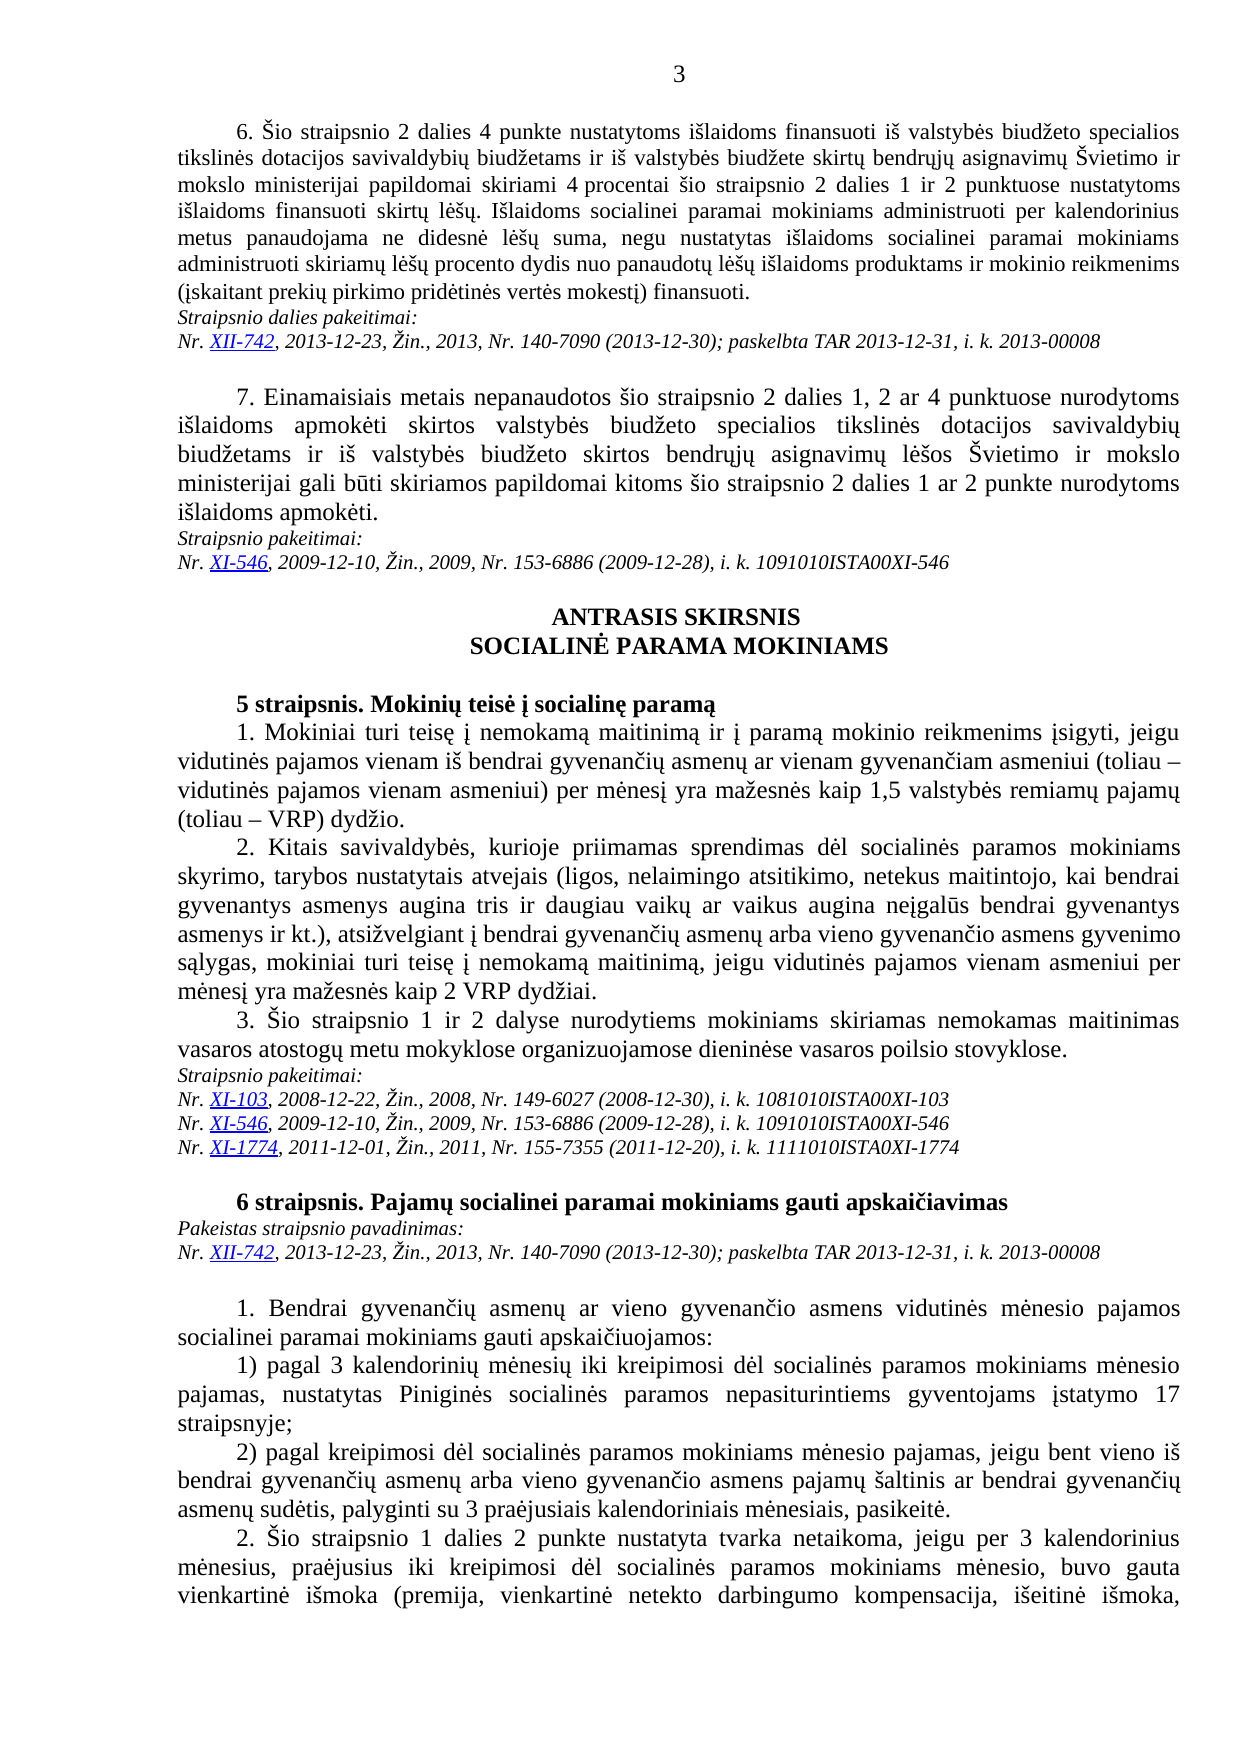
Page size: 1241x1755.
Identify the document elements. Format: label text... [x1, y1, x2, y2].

text Nr. XII-742, 2013-12-23, Žin., 2013, Nr. 140-7090 (2013-12-30); paskelbta TAR 2013-12-31, i. k. 2013-00008 [177, 329, 1181, 353]
text 1) pagal 3 kalendorinių mėnesių iki kreipimosi dėl socialinės paramos mokiniams mėnesio pajamas, nustatytas Piniginės socialinės paramos nepasiturintiems gyventojams įstatymo 17 straipsnyje; [177, 1351, 1181, 1437]
text Straipsnio pakeitimai: [177, 1062, 1181, 1087]
text 1. Bendrai gyvenančių asmenų ar vieno gyvenančio asmens vidutinės mėnesio pajamos socialinei paramai mokiniams gauti apskaičiuojamos: [177, 1293, 1181, 1351]
text 6 straipsnis. Pajamų socialinei paramai mokiniams gauti apskaičiavimas [236, 1187, 1181, 1216]
text SOCIALINĖ PARAMA MOKINIAMS [177, 631, 1181, 660]
text 2. Šio straipsnio 1 dalies 2 punkte nustatyta tvarka netaikoma, jeigu per 3 kalendorinius mėnesius, praėjusius iki kreipimosi dėl socialinės paramos mokiniams mėnesio, buvo gauta vienkartinė išmoka (premija, vienkartinė netekto darbingumo kompensacija, išeitinė išmoka, [177, 1523, 1181, 1609]
text 2) pagal kreipimosi dėl socialinės paramos mokiniams mėnesio pajamas, jeigu bent vieno iš bendrai gyvenančių asmenų arba vieno gyvenančio asmens pajamų šaltinis ar bendrai gyvenančių asmenų sudėtis, palyginti su 3 praėjusiais kalendoriniais mėnesiais, pasikeitė. [177, 1437, 1181, 1523]
text Nr. XII-742, 2013-12-23, Žin., 2013, Nr. 140-7090 (2013-12-30); paskelbta TAR 2013-12-31, i. k. 2013-00008 [177, 1240, 1181, 1264]
text Nr. XI-103, 2008-12-22, Žin., 2008, Nr. 149-6027 (2008-12-30), i. k. 1081010ISTA00XI-103 [177, 1087, 1181, 1111]
text 6. Šio straipsnio 2 dalies 4 punkte nustatytoms išlaidoms finansuoti iš valstybės biudžeto specialios tikslinės dotacijos savivaldybių biudžetams ir iš valstybės biudžete skirtų bendrųjų asignavimų Švietimo ir mokslo ministerijai papildomai skiriami 4 procentai šio straipsnio 2 dalies 1 ir 2 punktuose nustatytoms išlaidoms finansuoti skirtų lėšų. Išlaidoms socialinei paramai mokiniams administruoti per kalendorinius metus panaudojama ne didesnė lėšų suma, negu nustatytas išlaidoms socialinei paramai mokiniams administruoti skiriamų lėšų procento dydis nuo panaudotų lėšų išlaidoms produktams ir mokinio reikmenims (įskaitant prekių pirkimo pridėtinės vertės mokestį) finansuoti. [177, 118, 1181, 305]
text 3. Šio straipsnio 1 ir 2 dalyse nurodytiems mokiniams skiriamas nemokamas maitinimas vasaros atostogų metu mokyklose organizuojamose dieninėse vasaros poilsio stovyklose. [177, 1005, 1181, 1062]
text Straipsnio dalies pakeitimai: [177, 305, 1181, 329]
text ANTRASIS SKIRSNIS [177, 602, 1181, 631]
text 2. Kitais savivaldybės, kurioje priimamas sprendimas dėl socialinės paramos mokiniams skyrimo, tarybos nustatytais atvejais (ligos, nelaimingo atsitikimo, netekus maitintojo, kai bendrai gyvenantys asmenys augina tris ir daugiau vaikų ar vaikus augina neįgalūs bendrai gyvenantys asmenys ir kt.), atsižvelgiant į bendrai gyvenančių asmenų arba vieno gyvenančio asmens gyvenimo sąlygas, mokiniai turi teisę į nemokamą maitinimą, jeigu vidutinės pajamos vienam asmeniui per mėnesį yra mažesnės kaip 2 VRP dydžiai. [177, 832, 1181, 1005]
text Nr. XI-546, 2009-12-10, Žin., 2009, Nr. 153-6886 (2009-12-28), i. k. 1091010ISTA00XI-546 [177, 1111, 1181, 1135]
text Nr. XI-1774, 2011-12-01, Žin., 2011, Nr. 155-7355 (2011-12-20), i. k. 1111010ISTA0XI-1774 [177, 1135, 1181, 1159]
text 1. Mokiniai turi teisę į nemokamą maitinimą ir į paramą mokinio reikmenims įsigyti, jeigu vidutinės pajamos vienam iš bendrai gyvenančių asmenų ar vienam gyvenančiam asmeniui (toliau – vidutinės pajamos vienam asmeniui) per mėnesį yra mažesnės kaip 1,5 valstybės remiamų pajamų (toliau – VRP) dydžio. [177, 717, 1181, 832]
text Nr. XI-546, 2009-12-10, Žin., 2009, Nr. 153-6886 (2009-12-28), i. k. 1091010ISTA00XI-546 [177, 550, 1181, 574]
text 5 straipsnis. Mokinių teisė į socialinę paramą [177, 689, 1181, 717]
text Straipsnio pakeitimai: [177, 526, 1181, 550]
text 7. Einamaisiais metais nepanaudotos šio straipsnio 2 dalies 1, 2 ar 4 punktuose nurodytoms išlaidoms apmokėti skirtos valstybės biudžeto specialios tikslinės dotacijos savivaldybių biudžetams ir iš valstybės biudžeto skirtos bendrųjų asignavimų lėšos Švietimo ir mokslo ministerijai gali būti skiriamos papildomai kitoms šio straipsnio 2 dalies 1 ar 2 punkte nurodytoms išlaidoms apmokėti. [177, 382, 1181, 526]
text Pakeistas straipsnio pavadinimas: [177, 1216, 1181, 1240]
